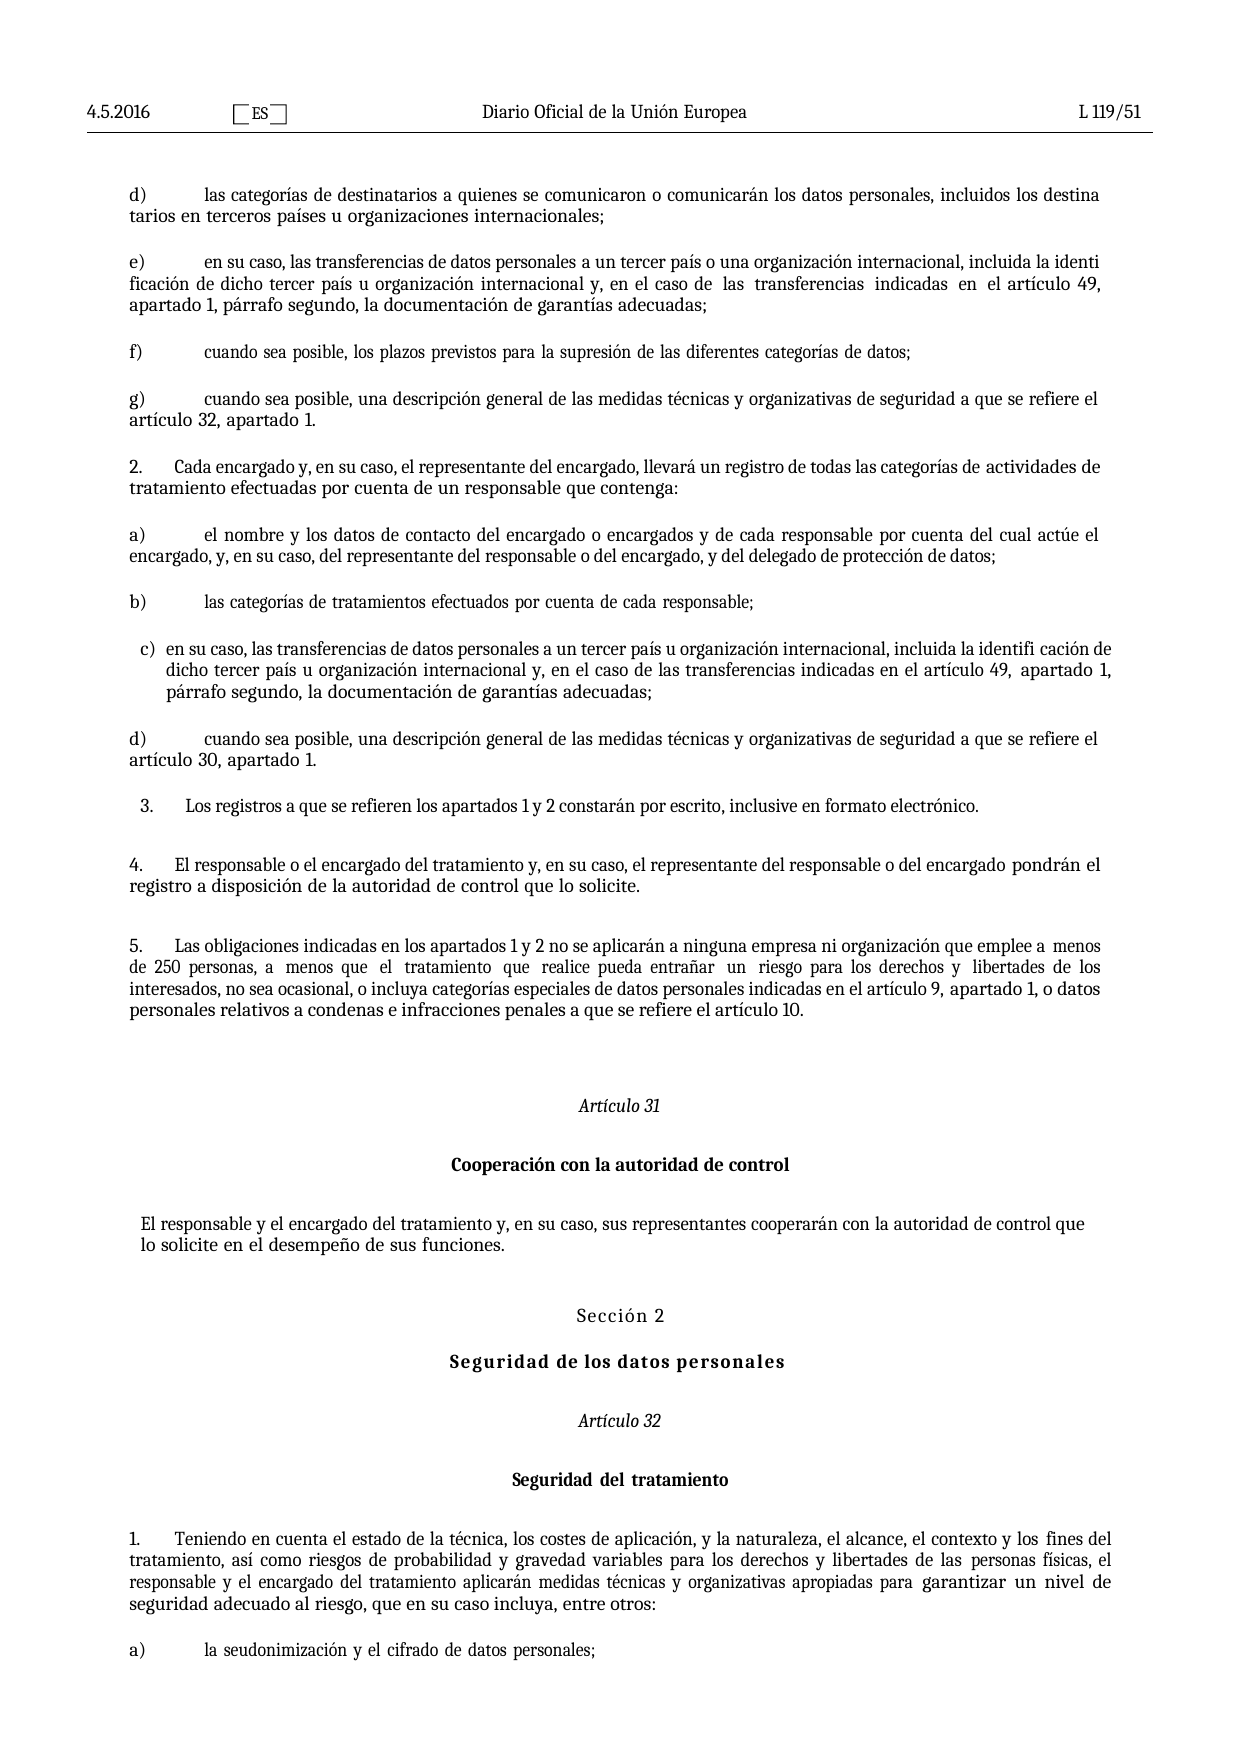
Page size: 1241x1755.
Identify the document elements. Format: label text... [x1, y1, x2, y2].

list cuando sea posible, los plazos previstos para la supresión de las diferentes categorías de datos; [129, 341, 1111, 363]
list cuando sea posible, una descripción general de las medidas técnicas y organizativas de seguridad a que se refiere el artículo 32, apartado 1. [129, 388, 1101, 431]
text Artículo 32 [193, 1410, 1047, 1433]
list las categorías de tratamientos efectuados por cuenta de cada responsable; [129, 591, 1111, 613]
list el nombre y los datos de contacto del encargado o encargados y de cada responsable por cuenta del cual actúe el encargado, y, en su caso, del representante del responsable o del encargado, y del delegado de protección de datos; [129, 524, 1101, 567]
list Teniendo en cuenta el estado de la técnica, los costes de aplicación, y la naturaleza, el alcance, el contexto y los fines del tratamiento, así como riesgos de probabilidad y gravedad variables para los derechos y libertades de las personas físicas, el responsable y el encargado del tratamiento aplicarán medidas técnicas y organizativas apropiadas para garantizar un nivel de seguridad adecuado al riesgo, que en su caso incluya, entre otros: [129, 1528, 1111, 1615]
text El responsable y el encargado del tratamiento y, en su caso, sus representantes cooperarán con la autoridad de control que lo solicite en el desempeño de sus funciones. [140, 1213, 1101, 1257]
subtitle Cooperación con la autoridad de control [193, 1153, 1047, 1176]
subtitle Seguridad del tratamiento [193, 1468, 1047, 1491]
list Las obligaciones indicadas en los apartados 1 y 2 no se aplicarán a ninguna empresa ni organización que emplee a menos de 250 personas, a menos que el tratamiento que realice pueda entrañar un riesgo para los derechos y libertades de los interesados, no sea ocasional, o incluya categorías especiales de datos personales indicadas en el artículo 9, apartado 1, o datos personales relativos a condenas e infracciones penales a que se refiere el artículo 10. [129, 935, 1101, 1022]
list Los registros a que se refieren los apartados 1 y 2 constarán por escrito, inclusive en formato electrónico. [140, 795, 1111, 818]
list Cada encargado y, en su caso, el representante del encargado, llevará un registro de todas las categorías de actividades de tratamiento efectuadas por cuenta de un responsable que contenga: [129, 456, 1101, 499]
list El responsable o el encargado del tratamiento y, en su caso, el representante del responsable o del encargado pondrán el registro a disposición de la autoridad de control que lo solicite. [129, 854, 1101, 898]
subtitle Seguridad de los datos personales [193, 1351, 1049, 1374]
text Sección 2 [193, 1305, 1047, 1328]
text Artículo 31 [193, 1095, 1047, 1118]
list cuando sea posible, una descripción general de las medidas técnicas y organizativas de seguridad a que se refiere el artículo 30, apartado 1. [129, 728, 1101, 771]
list en su caso, las transferencias de datos personales a un tercer país u organización internacional, incluida la identifi­ cación de dicho tercer país u organización internacional y, en el caso de las transferencias indicadas en el artículo 49, apartado 1, párrafo segundo, la documentación de garantías adecuadas; [140, 638, 1111, 703]
list las categorías de destinatarios a quienes se comunicaron o comunicarán los datos personales, incluidos los destina­ tarios en terceros países u organizaciones internacionales; [129, 184, 1101, 227]
list la seudonimización y el cifrado de datos personales; [129, 1638, 1111, 1661]
list en su caso, las transferencias de datos personales a un tercer país o una organización internacional, incluida la identi­ ficación de dicho tercer país u organización internacional y, en el caso de las transferencias indicadas en el artículo 49, apartado 1, párrafo segundo, la documentación de garantías adecuadas; [129, 252, 1101, 317]
